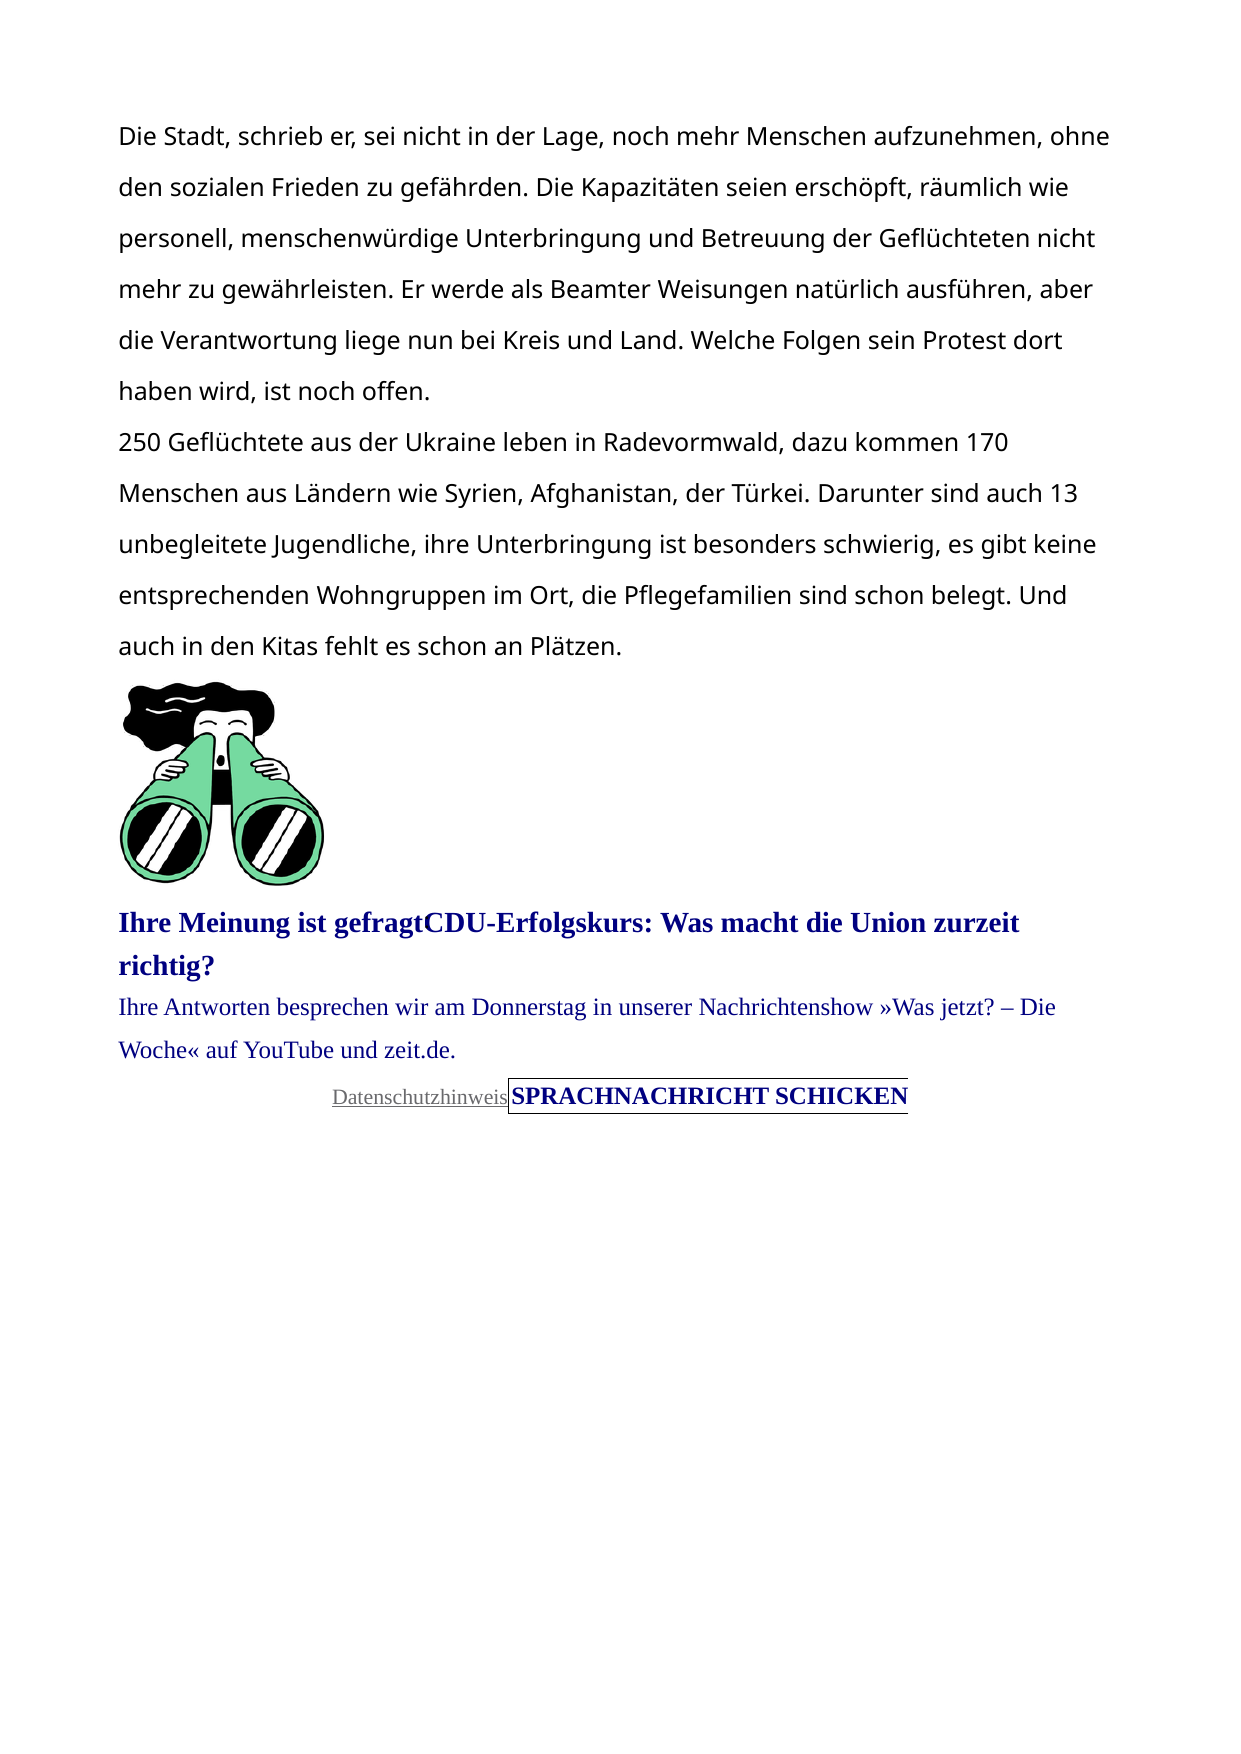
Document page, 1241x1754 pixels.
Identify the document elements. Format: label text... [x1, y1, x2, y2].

text Datenschutzhinweis [118, 1078, 508, 1113]
subtitle Ihre Meinung ist gefragtCDU-Erfolgskurs: Was macht die Union zurzeit richtig? [118, 905, 1122, 982]
text 250 Geflüchtete aus der Ukraine leben in Radevormwald, dazu kommen 170 Menschen aus Ländern wie Syrien, Afghanistan, der Türkei. Darunter sind auch 13 unbegleitete Jugendliche, ihre Unterbringung ist besonders schwierig, es gibt keine entsprechenden Wohngruppen im Ort, die Pflegefamilien sind schon belegt. Und auch in den Kitas fehlt es schon an Plätzen. [118, 424, 1122, 663]
text SPRACHNACHRICHT SCHICKEN [509, 1078, 1122, 1113]
text Ihre Antworten besprechen wir am Donnerstag in unserer Nachrichtenshow »Was jetzt? – Die Woche« auf YouTube und zeit.de. [118, 992, 1122, 1064]
picture [118, 679, 325, 886]
text Die Stadt, schrieb er, sei nicht in der Lage, noch mehr Menschen aufzunehmen, ohne den sozialen Frieden zu gefährden. Die Kapazitäten seien erschöpft, räumlich wie personell, menschenwürdige Unterbringung und Betreuung der Geflüchteten nicht mehr zu gewährleisten. Er werde als Beamter Weisungen natürlich ausführen, aber die Verantwortung liege nun bei Kreis und Land. Welche Folgen sein Protest dort haben wird, ist noch offen. [118, 118, 1122, 407]
